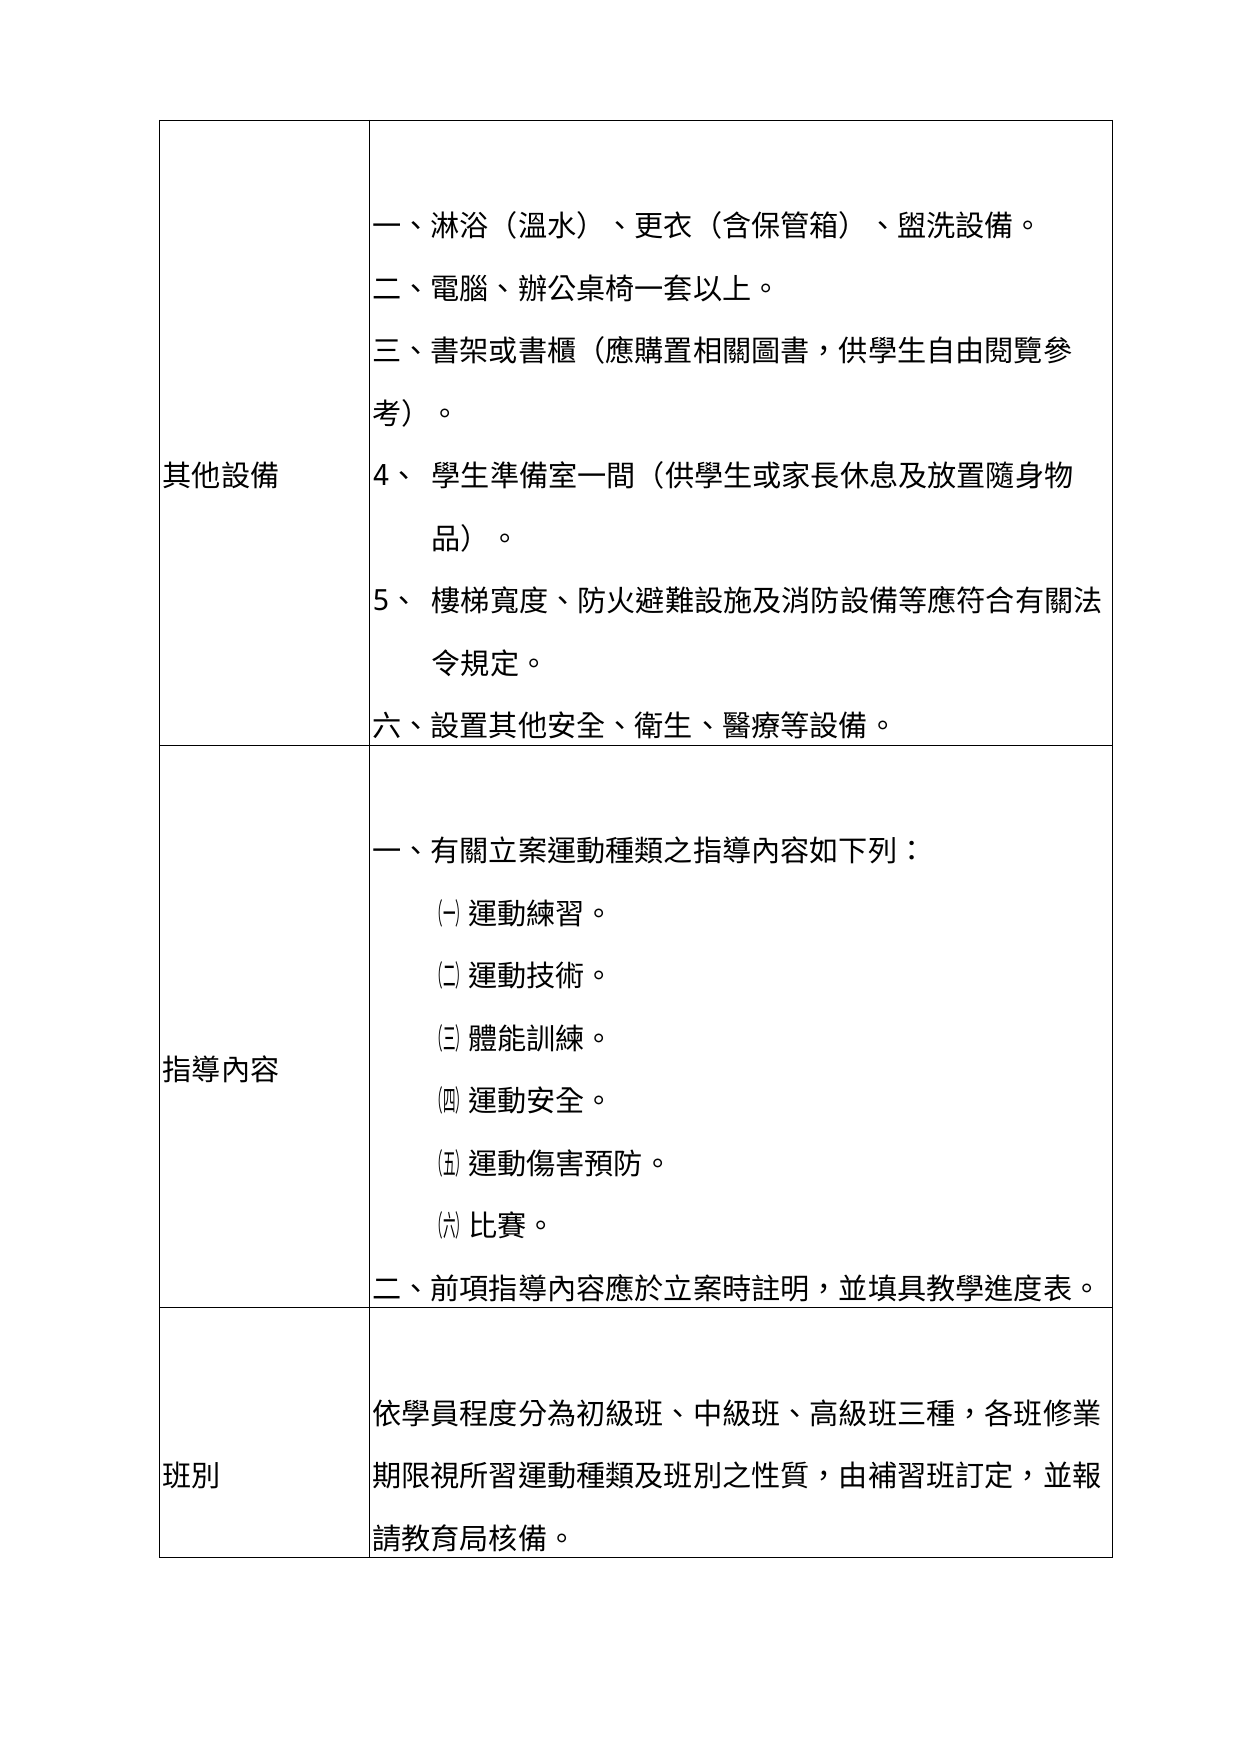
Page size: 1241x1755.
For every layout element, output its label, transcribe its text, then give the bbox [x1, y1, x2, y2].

table_cell 其他設備 [160, 121, 369, 745]
table_cell 依學員程度分為初級班、中級班、高級班三種，各班修業期限視所習運動種類及班別之性質，由補習班訂定，並報請教育局核備。 [370, 1308, 1112, 1557]
table_cell 指導內容 [160, 746, 369, 1307]
table_cell 一、淋浴（溫水）、更衣（含保管箱）、盥洗設備。 二、電腦、辦公桌椅一套以上。 三、書架或書櫃（應購置相關圖書，供學生自由閱覽參考）。 學生準備室一間（供學生或家長休息及放置隨身物品）。 樓梯寬度、防火避難設施及消防設備等應符合有關法令規定。 六、設置其他安全、衛生、醫療等設備。 [370, 121, 1112, 745]
table_cell 一、有關立案運動種類之指導內容如下列： （一）運動練習。 （二）運動技術。 （三）體能訓練。 （四）運動安全。 （五）運動傷害預防。 （六）比賽。 二、前項指導內容應於立案時註明，並填具教學進度表。 [370, 746, 1112, 1307]
table_cell 班別 [160, 1308, 369, 1557]
